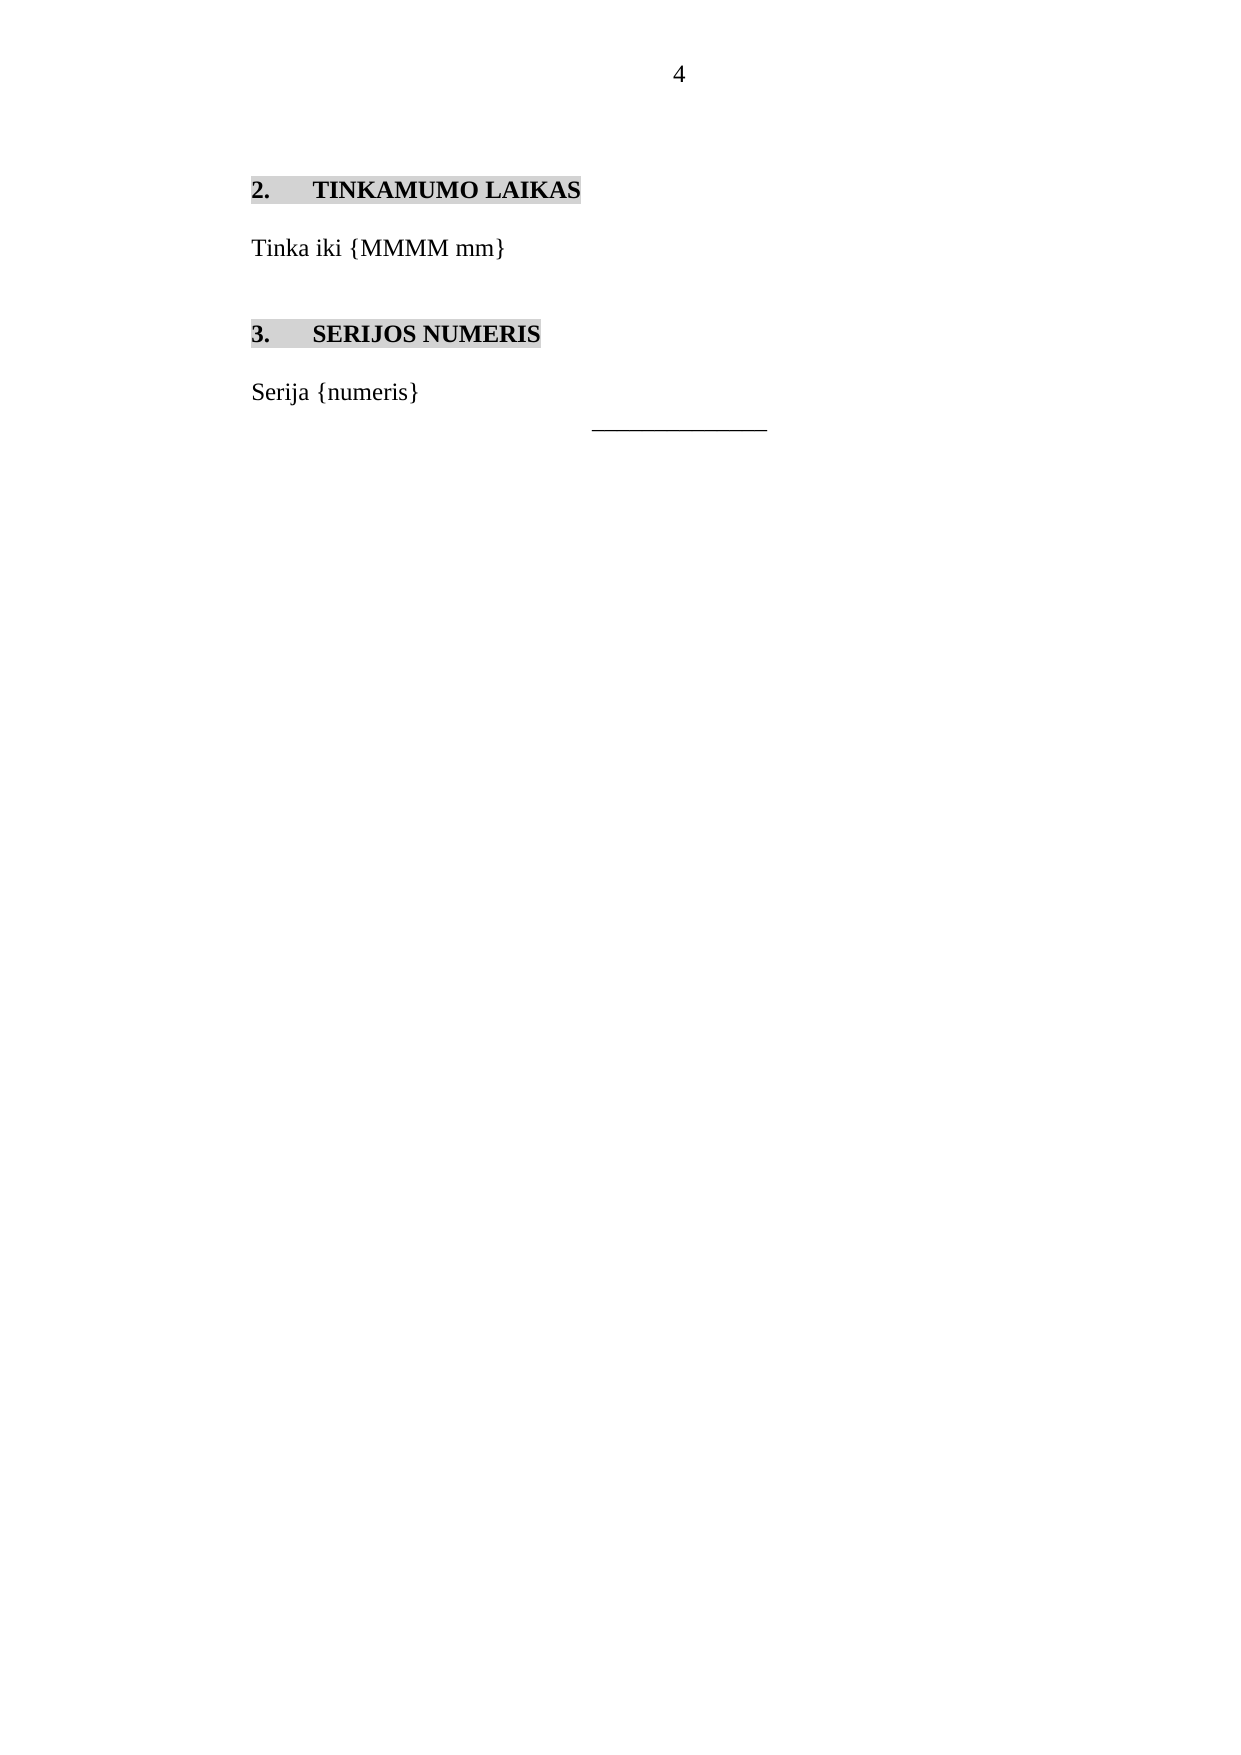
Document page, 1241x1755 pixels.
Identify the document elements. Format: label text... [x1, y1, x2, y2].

text 3. SERIJOS NUMERIS [177, 319, 1181, 348]
text 2. TINKAMUMO LAIKAS [177, 176, 1181, 204]
text Serija {numeris} [177, 377, 1181, 406]
text Tinka iki {MMMM mm} [177, 233, 1181, 262]
text ______________ [177, 406, 1181, 434]
